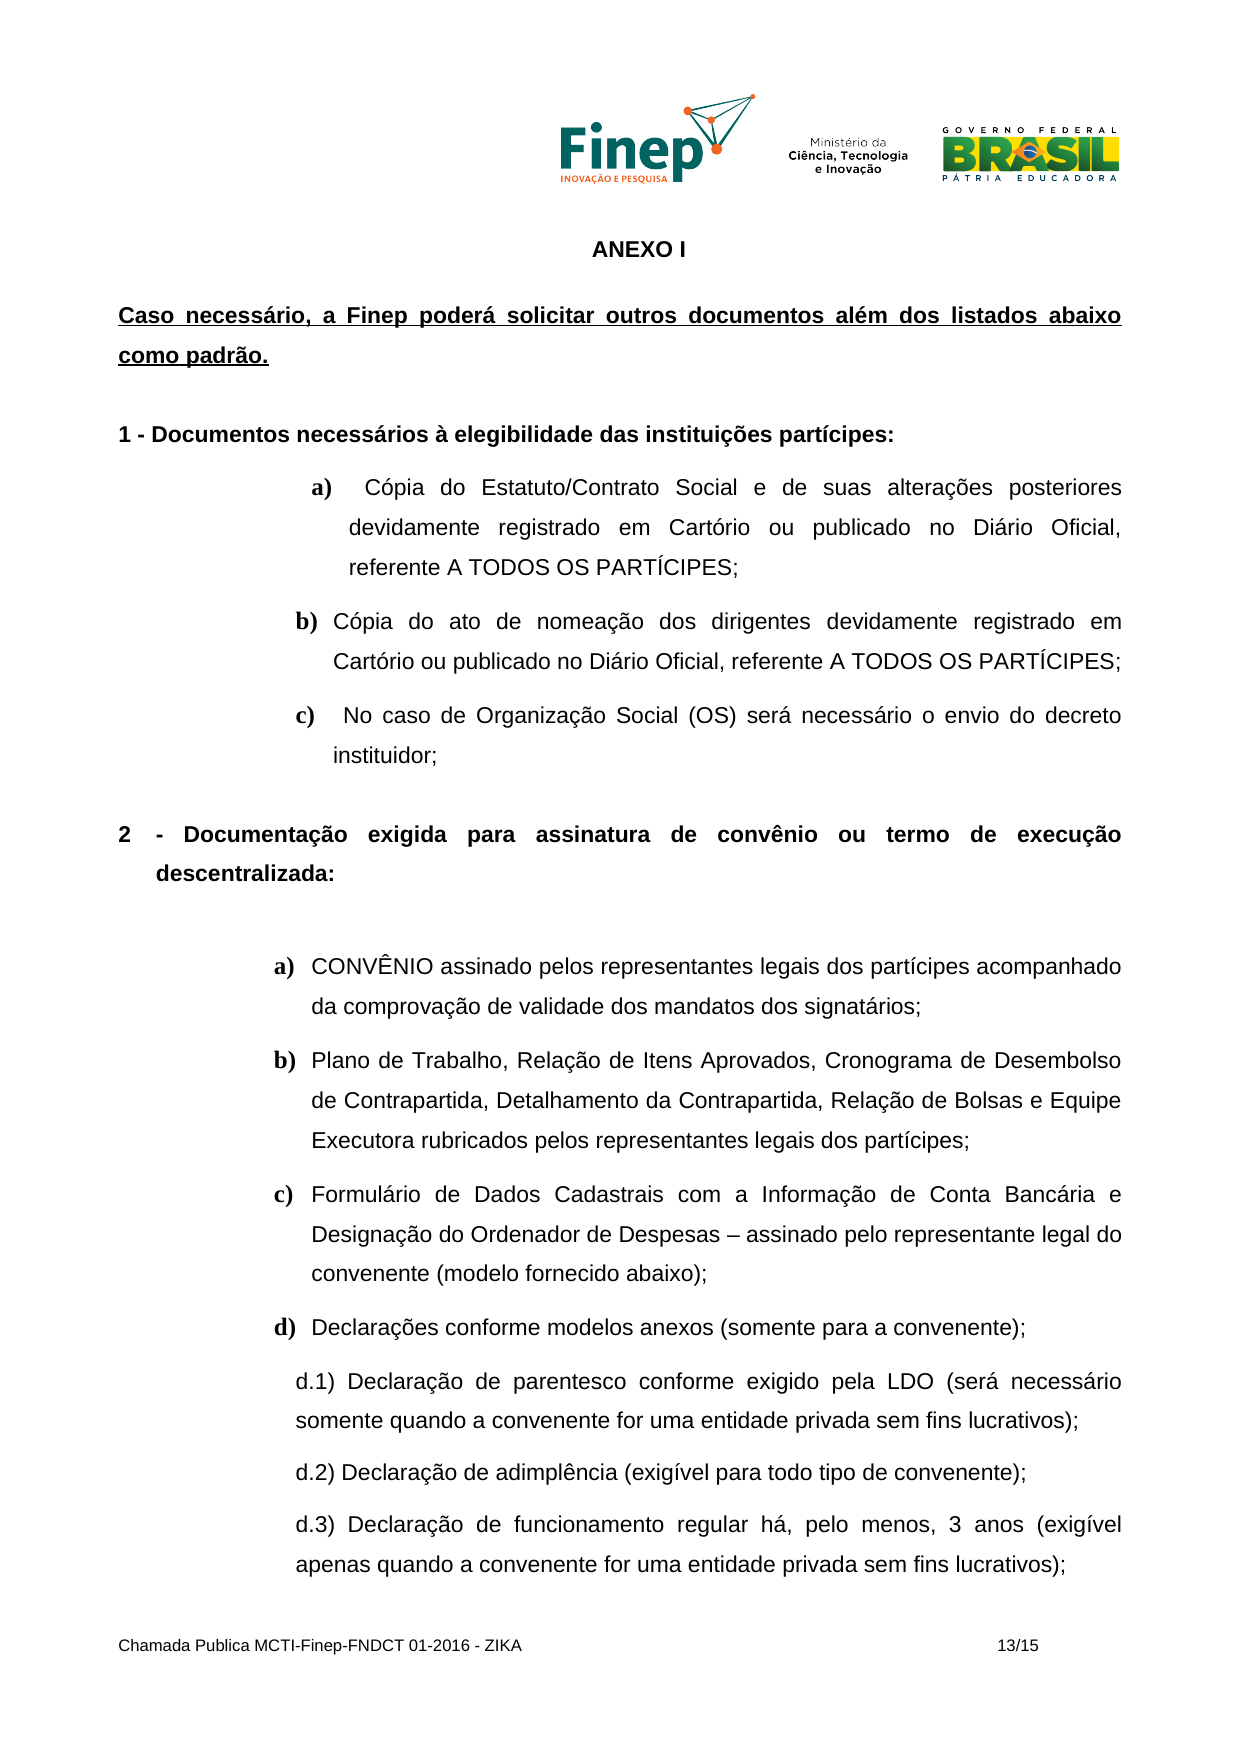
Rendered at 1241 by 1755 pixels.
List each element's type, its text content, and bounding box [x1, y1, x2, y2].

text d.2) Declaração de adimplência (exigível para todo tipo de convenente); [295, 1459, 1122, 1485]
list Cópia do Estatuto/Contrato Social e de suas alterações posteriores devidamente registrado em Cartório ou publicado no Diário Oficial, referente A TODOS OS PARTÍCIPES; [311, 472, 1122, 580]
list No caso de Organização Social (OS) será necessário o envio do decreto instituidor; [295, 700, 1122, 768]
list CONVÊNIO assinado pelos representantes legais dos partícipes acompanhado da comprovação de validade dos mandatos dos signatários; [274, 951, 1122, 1020]
text 1 - Documentos necessários à elegibilidade das instituições partícipes: [118, 421, 1122, 447]
list - Documentação exigida para assinatura de convênio ou termo de execução descentralizada: [118, 821, 1122, 886]
list Plano de Trabalho, Relação de Itens Aprovados, Cronograma de Desembolso de Contrapartida, Detalhamento da Contrapartida, Relação de Bolsas e Equipe Executora rubricados pelos representantes legais dos partícipes; [274, 1045, 1122, 1153]
text d.1) Declaração de parentesco conforme exigido pela LDO (será necessário somente quando a convenente for uma entidade privada sem fins lucrativos); [295, 1368, 1122, 1433]
list Cópia do ato de nomeação dos dirigentes devidamente registrado em Cartório ou publicado no Diário Oficial, referente A TODOS OS PARTÍCIPES; [295, 606, 1122, 674]
list Formulário de Dados Cadastrais com a Informação de Conta Bancária e Designação do Ordenador de Despesas – assinado pelo representante legal do convenente (modelo fornecido abaixo); [274, 1179, 1122, 1286]
text como padrão. [118, 326, 1122, 368]
text d.3) Declaração de funcionamento regular há, pelo menos, 3 anos (exigível apenas quando a convenente for uma entidade privada sem fins lucrativos); [295, 1511, 1122, 1577]
list Declarações conforme modelos anexos (somente para a convenente); [274, 1312, 1122, 1341]
text ANEXO I [118, 236, 1122, 263]
text Caso necessário, a Finep poderá solicitar outros documentos além dos listados abaixo [118, 302, 1122, 325]
